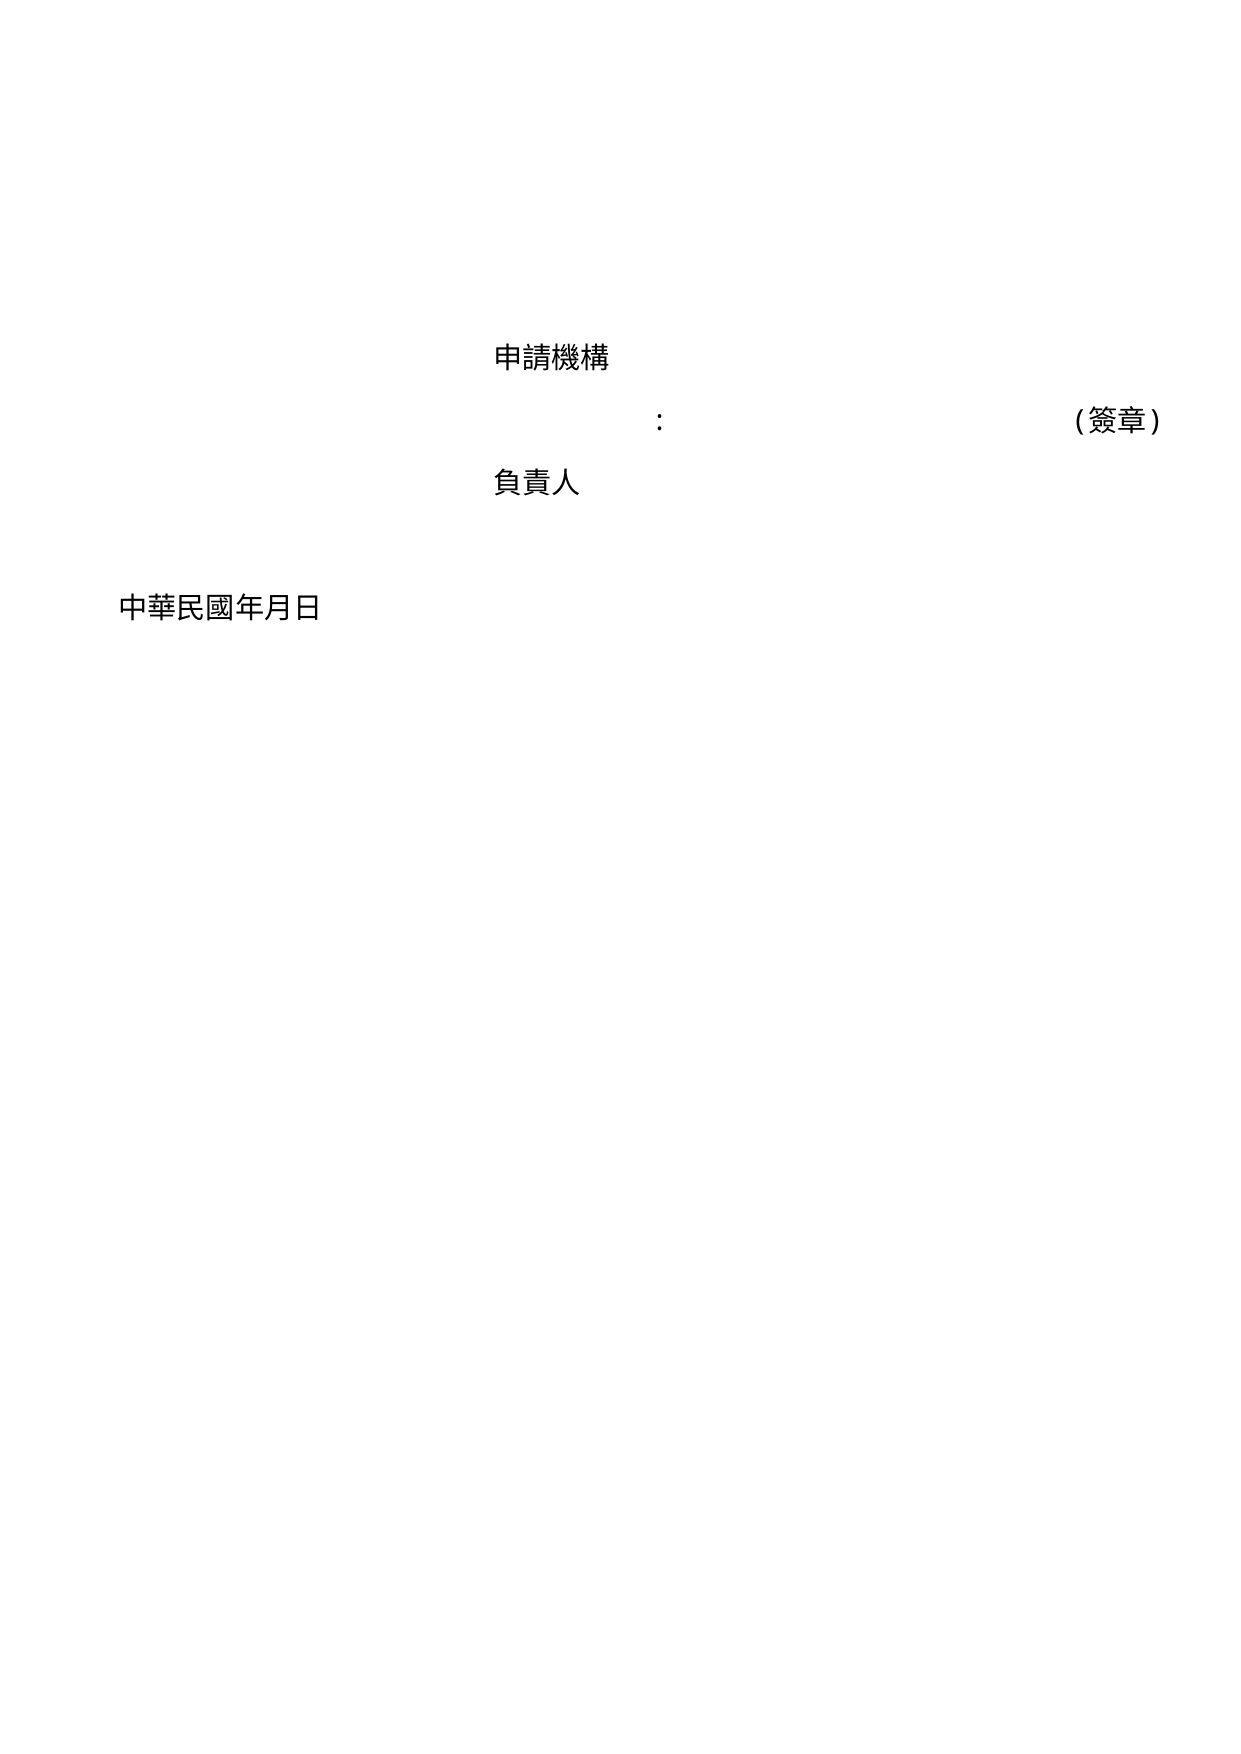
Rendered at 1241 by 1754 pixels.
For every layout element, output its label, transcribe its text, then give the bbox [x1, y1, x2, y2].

text : (簽章) [493, 377, 1193, 439]
text 負責人 [493, 439, 1122, 502]
text 中華民國年月日 [118, 564, 1122, 627]
text 申請機構 [493, 314, 1122, 377]
